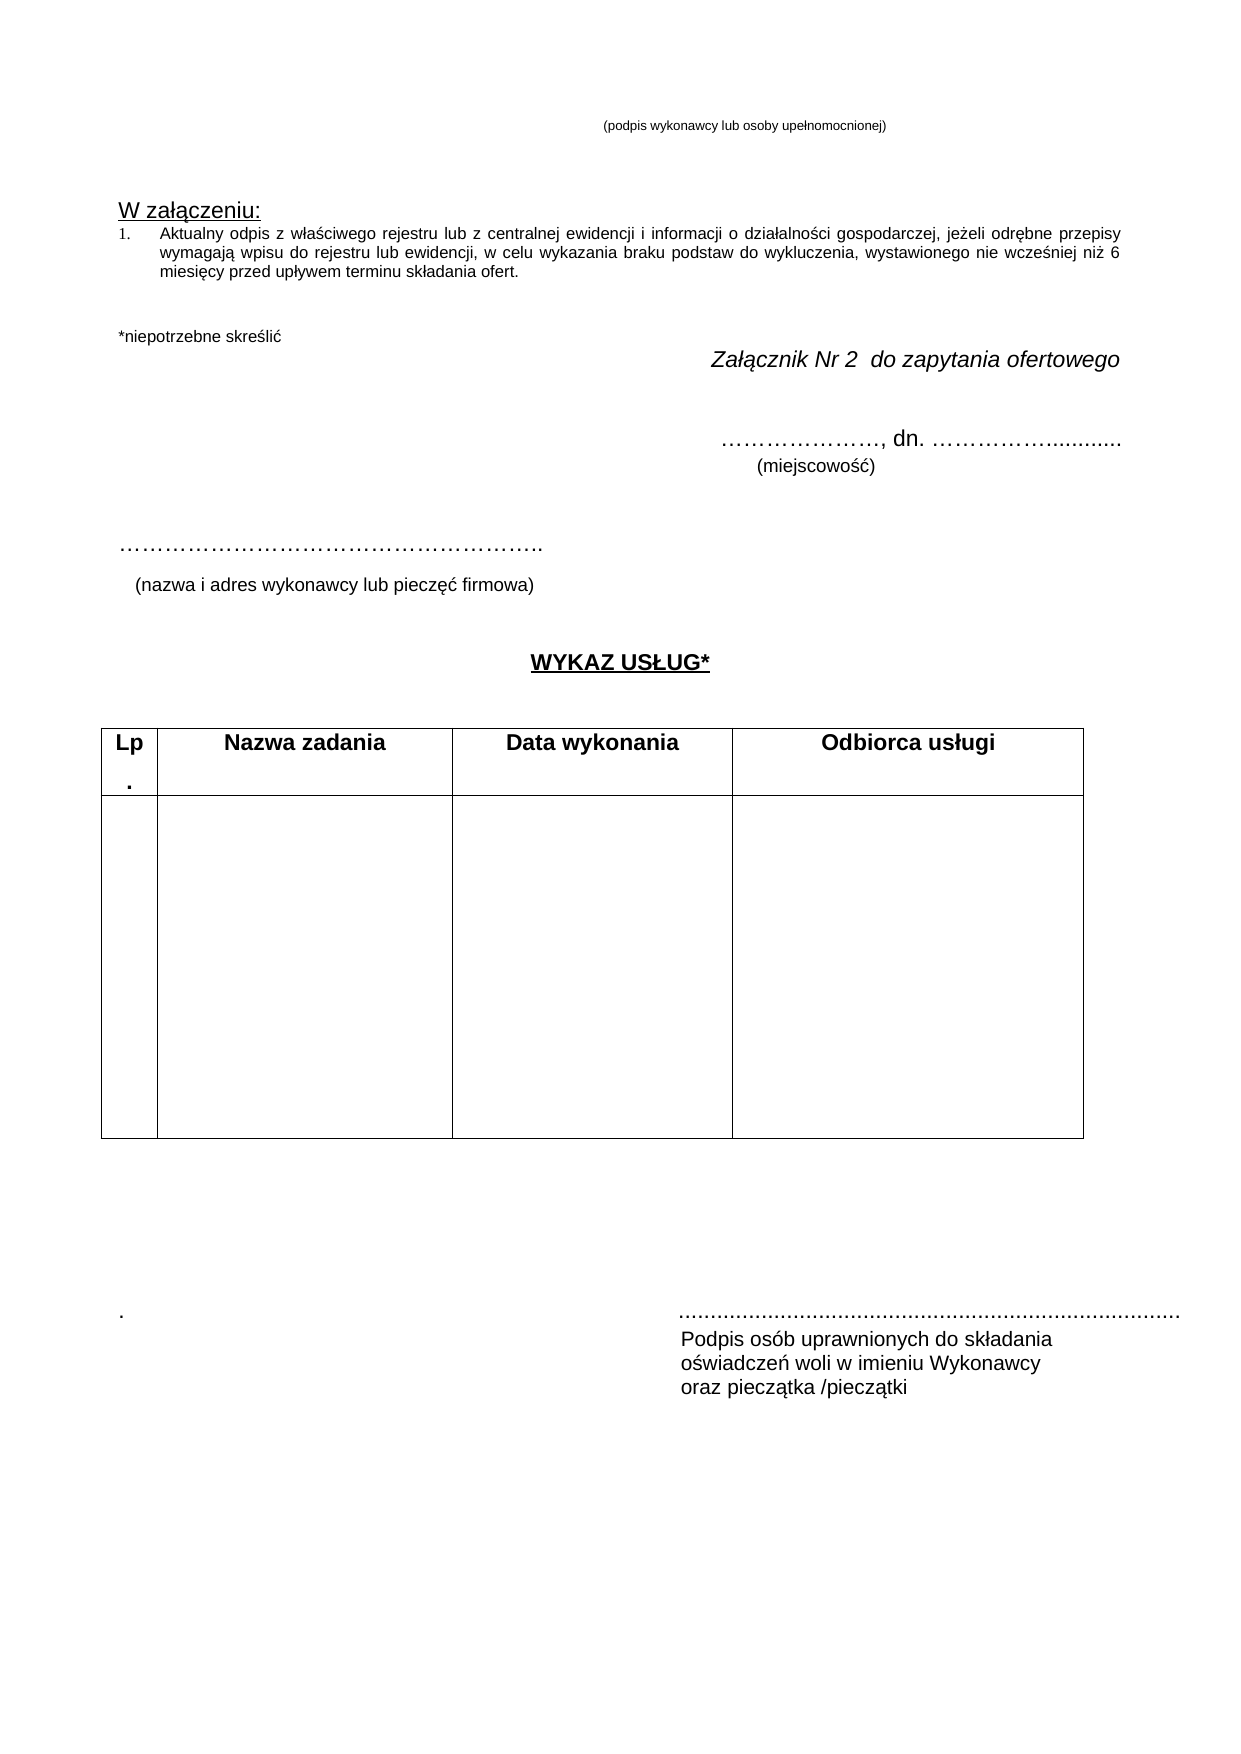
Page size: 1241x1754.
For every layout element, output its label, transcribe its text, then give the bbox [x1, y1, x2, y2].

text W załączeniu: [118, 197, 1122, 223]
table_cell [733, 796, 1083, 1138]
table_header Odbiorca usługi [733, 729, 1083, 794]
text *niepotrzebne skreślić [118, 327, 1122, 346]
table_cell [453, 796, 732, 1138]
text Załącznik Nr 2 do zapytania ofertowego [118, 346, 1122, 372]
text (miejscowość) [118, 451, 1122, 477]
table_header Data wykonania [453, 729, 732, 794]
table_header Lp. [102, 729, 157, 794]
table_header Nazwa zadania [158, 729, 452, 794]
text Podpis osób uprawnionych do składania oświadczeń woli w imieniu Wykonawcy oraz pieczątka /pieczątki [681, 1327, 1115, 1399]
table_cell [158, 796, 452, 1138]
text ……………………………………………….. [118, 530, 1122, 557]
text . ............................................................................... [118, 1297, 1226, 1323]
text WYKAZ USŁUG* [118, 649, 1122, 675]
list Aktualny odpis z właściwego rejestru lub z centralnej ewidencji i informacji o działalności gospodarczej, jeżeli odrębne przepisy wymagają wpisu do rejestru lub ewidencji, w celu wykazania braku podstaw do wykluczenia, wystawionego nie wcześniej niż 6 miesięcy przed upływem terminu składania ofert. [118, 223, 1122, 281]
text (podpis wykonawcy lub osoby upełnomocnionej) [155, 118, 1122, 144]
text …………………, dn. ……………............ [118, 425, 1122, 451]
table_cell [102, 796, 157, 1138]
text (nazwa i adres wykonawcy lub pieczęć firmowa) [118, 570, 1122, 596]
